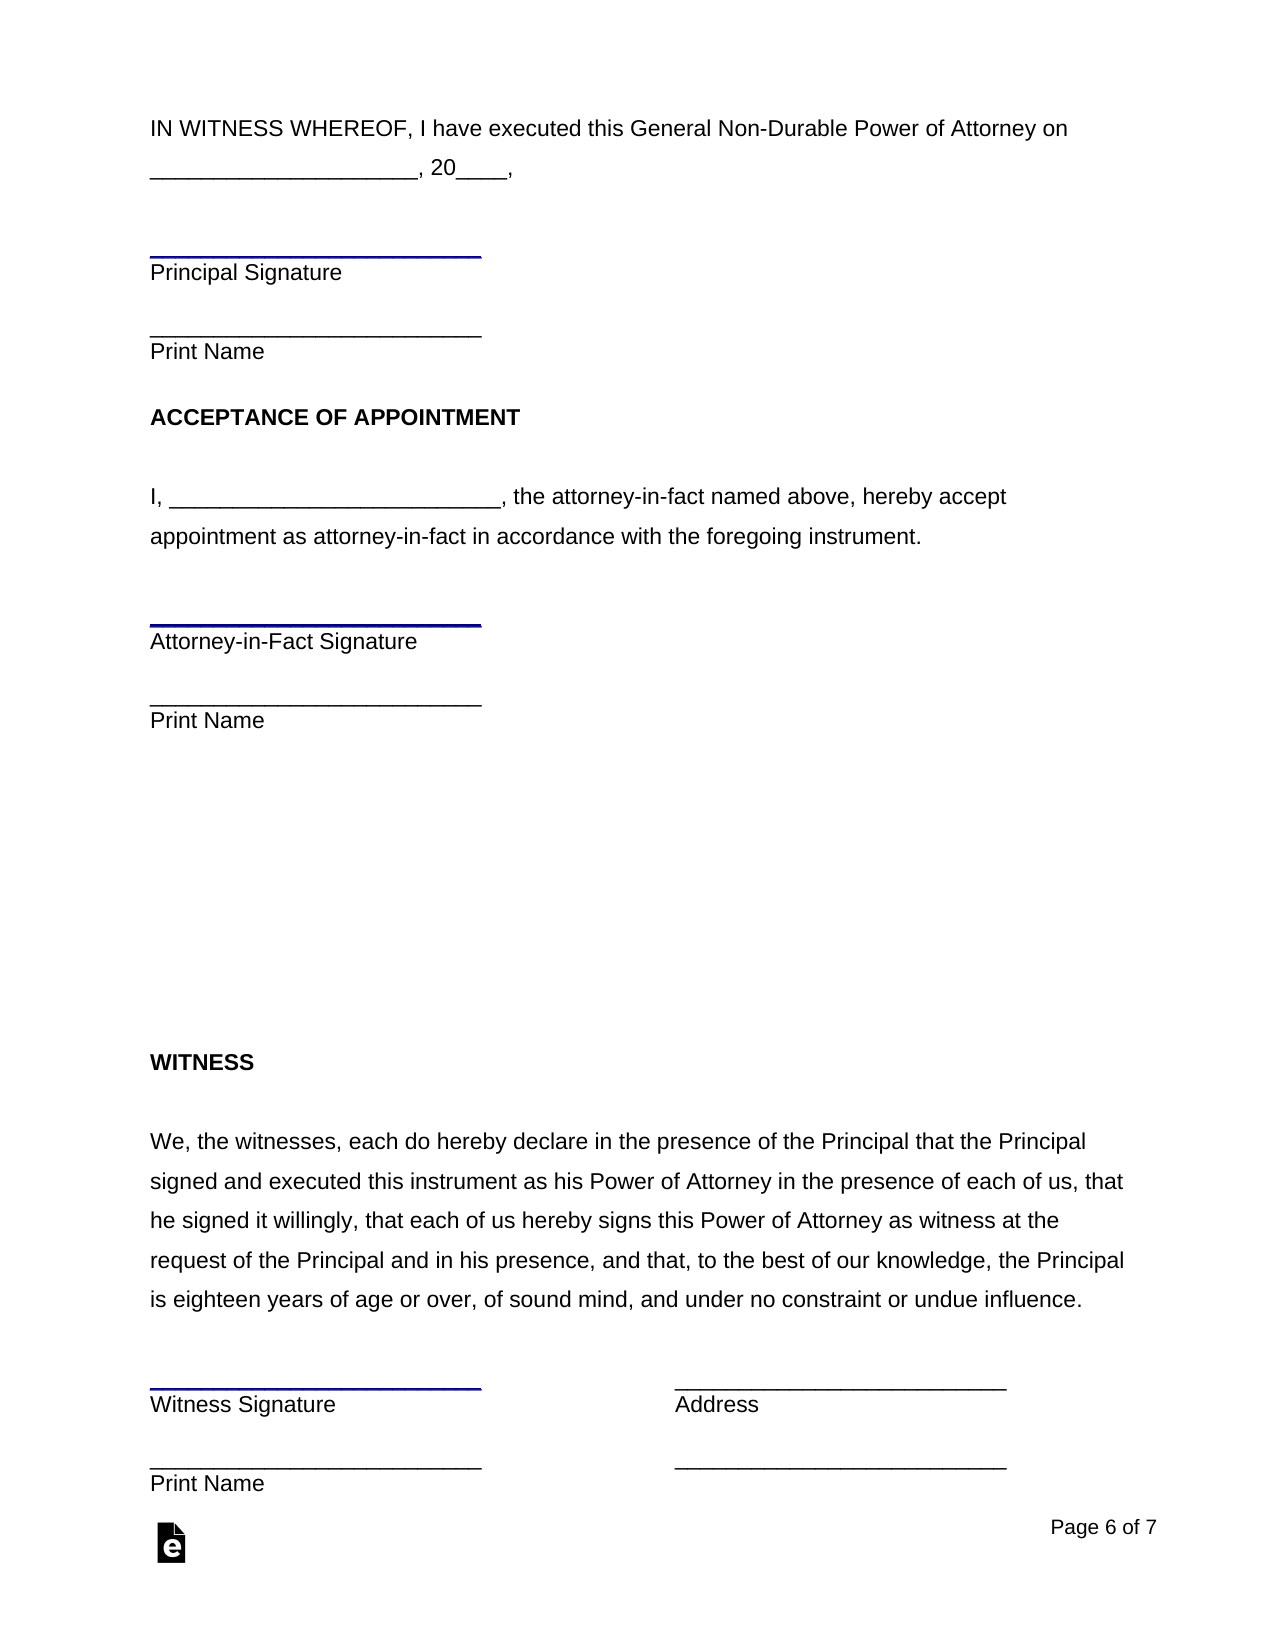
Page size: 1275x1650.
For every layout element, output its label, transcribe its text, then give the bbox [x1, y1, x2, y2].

text __________________________ [150, 312, 1125, 338]
text WITNESS [150, 1049, 1125, 1076]
text __________________________ [150, 602, 1125, 628]
text ACCEPTANCE OF APPOINTMENT [150, 404, 1125, 431]
text Principal Signature [150, 259, 1125, 286]
text Attorney-in-Fact Signature [150, 628, 1125, 654]
text IN WITNESS WHEREOF, I have executed this General Non-Durable Power of Attorney on _____________________, 20____, [150, 114, 1125, 180]
text We, the witnesses, each do hereby declare in the presence of the Principal that the Principal signed and executed this instrument as his Power of Attorney in the presence of each of us, that he signed it willingly, that each of us hereby signs this Power of Attorney as witness at the request of the Principal and in his presence, and that, to the best of our knowledge, the Principal is eighteen years of age or over, of sound mind, and under no constraint or undue influence. [150, 1128, 1125, 1312]
text I, __________________________, the attorney-in-fact named above, hereby accept appointment as attorney-in-fact in accordance with the foregoing instrument. [150, 483, 1125, 549]
text __________________________ [150, 681, 1125, 707]
text Print Name [150, 1470, 1125, 1497]
text __________________________ __________________________ [150, 1444, 1125, 1470]
text Print Name [150, 338, 1125, 365]
text __________________________ [150, 233, 1125, 259]
text Print Name [150, 707, 1125, 733]
text Witness Signature Address [150, 1391, 1125, 1418]
text __________________________ __________________________ [150, 1365, 1125, 1391]
